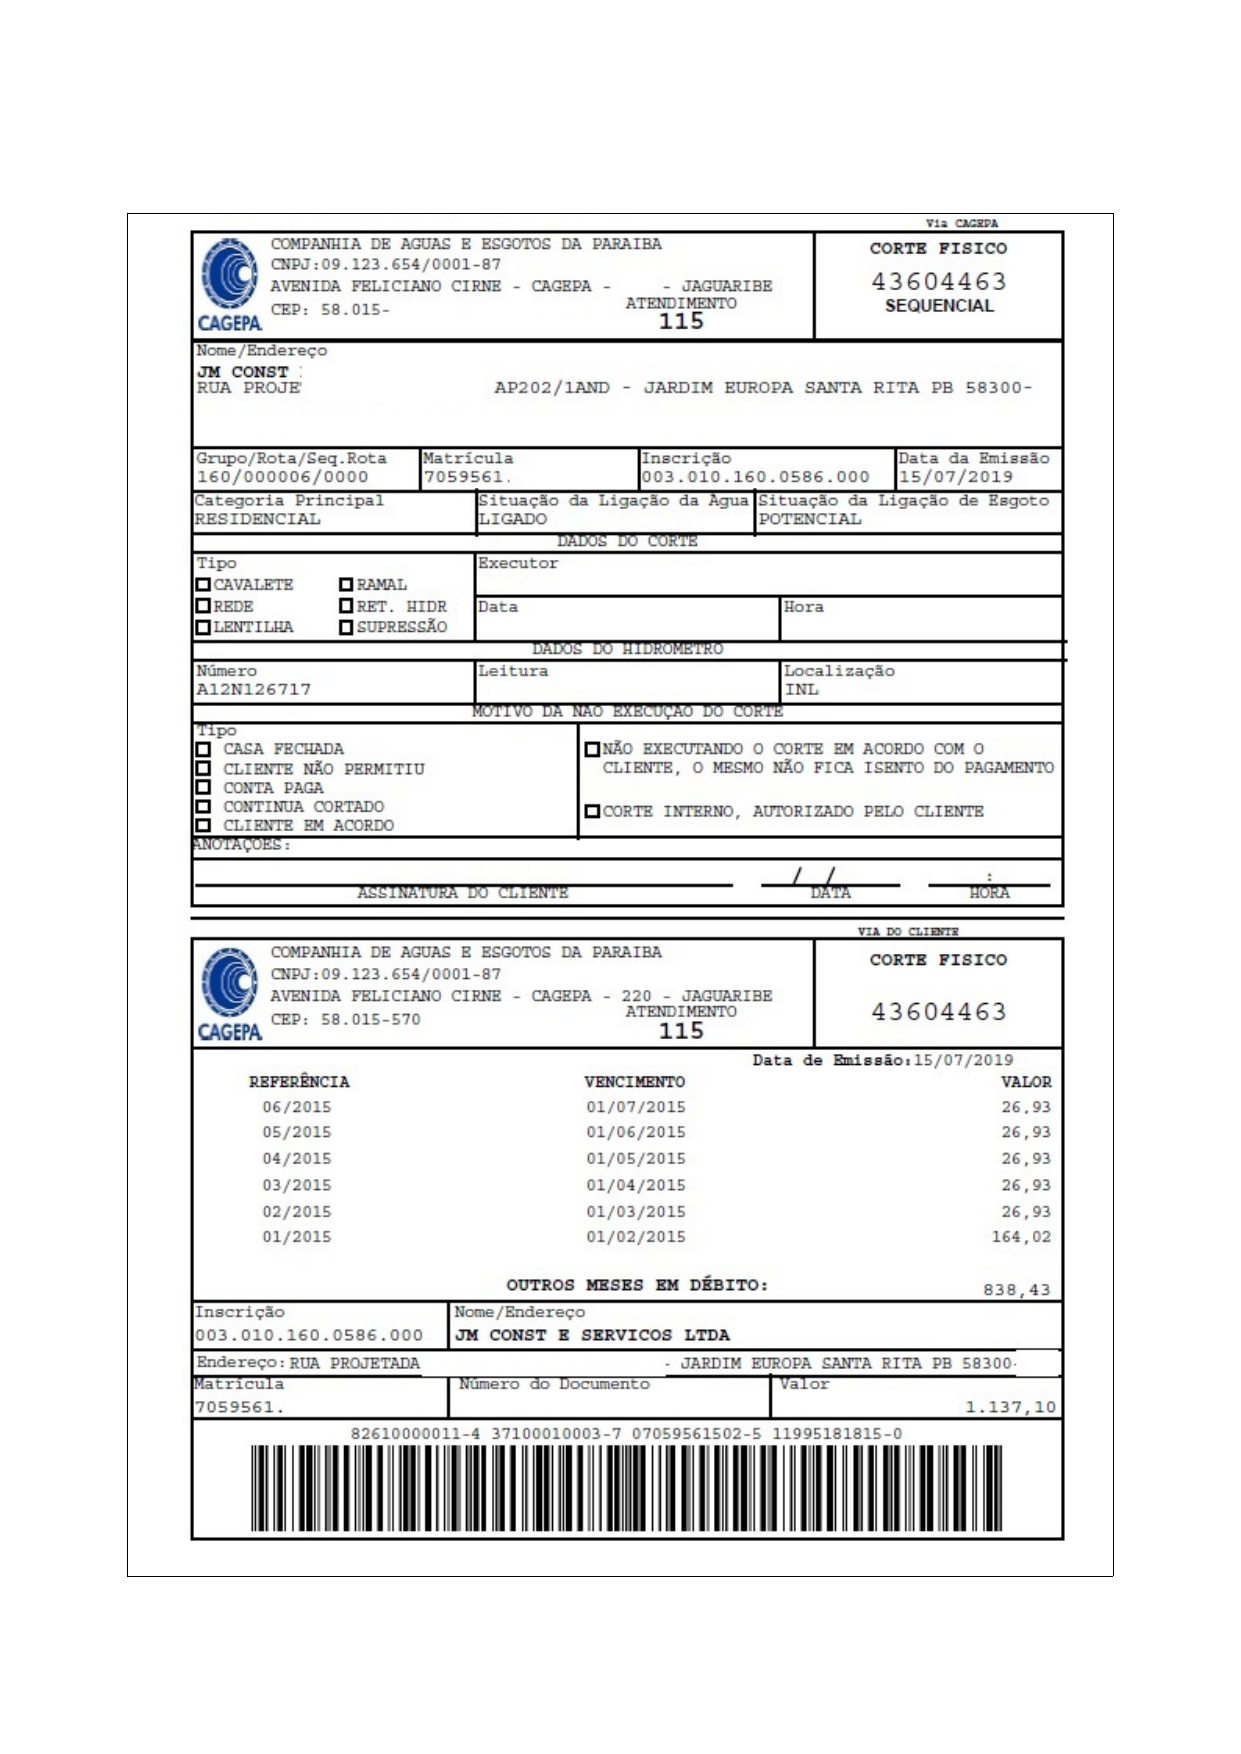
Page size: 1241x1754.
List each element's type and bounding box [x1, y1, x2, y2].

table_header [128, 214, 1113, 1576]
picture [158, 215, 1082, 1544]
